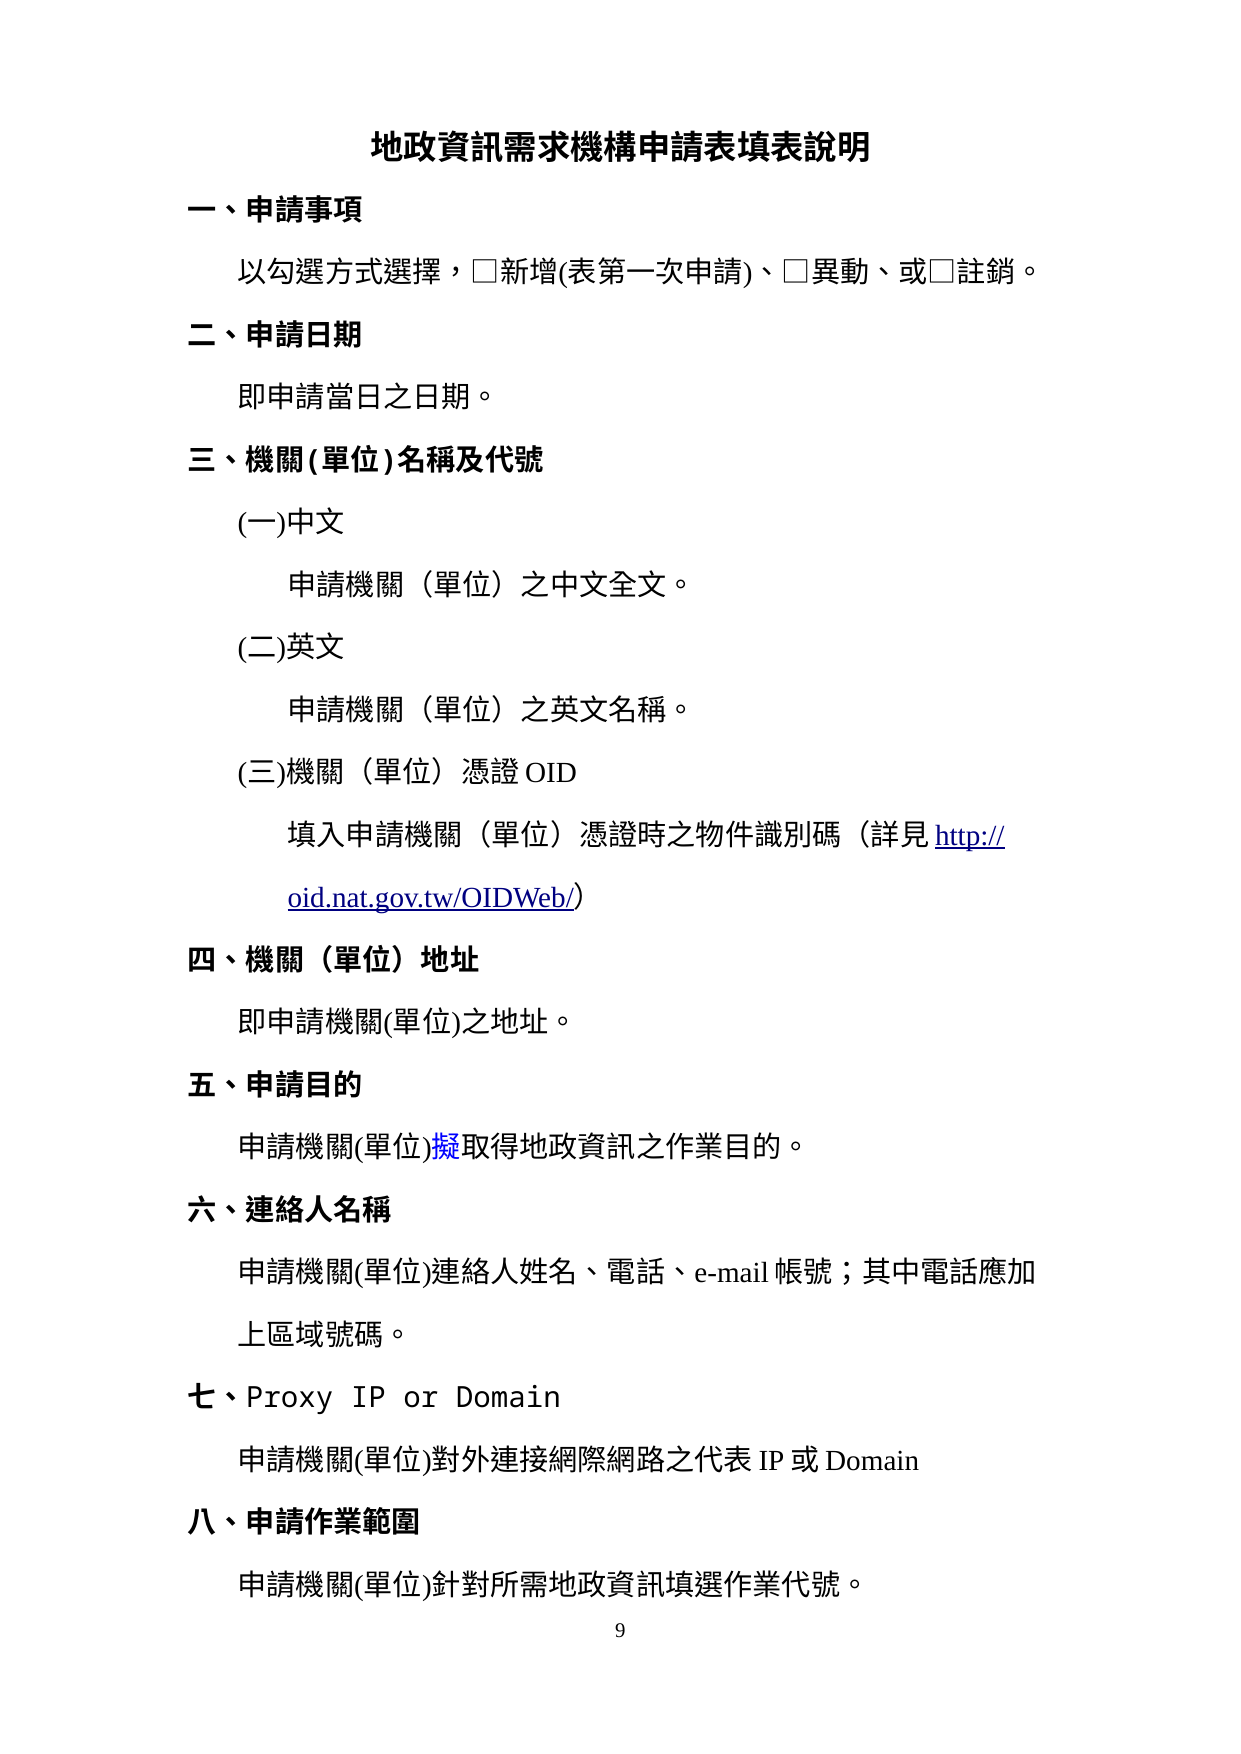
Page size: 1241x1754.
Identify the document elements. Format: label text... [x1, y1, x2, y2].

text 地政資訊需求機構申請表填表說明 [187, 103, 1053, 166]
text 申請機關（單位）之英文名稱。 [287, 666, 1053, 728]
text 八、申請作業範圍 [187, 1478, 1053, 1541]
text 申請機關(單位)連絡人姓名、電話、e-mail帳號；其中電話應加上區域號碼。 [237, 1228, 1053, 1353]
text 五、申請目的 [187, 1041, 1053, 1103]
text 六、連絡人名稱 [187, 1166, 1053, 1228]
text 申請機關(單位)擬取得地政資訊之作業目的。 [237, 1103, 1053, 1166]
text 四、機關（單位）地址 [187, 916, 1053, 978]
text 即申請當日之日期。 [237, 353, 1053, 416]
text 即申請機關(單位)之地址。 [237, 978, 1053, 1041]
text (二)英文 [237, 603, 1053, 666]
text 申請機關(單位)針對所需地政資訊填選作業代號。 [237, 1541, 1053, 1603]
text 三、機關(單位)名稱及代號 [187, 416, 1053, 478]
text 填入申請機關（單位）憑證時之物件識別碼（詳見http://oid.nat.gov.tw/OIDWeb/） [287, 791, 1053, 916]
text 申請機關（單位）之中文全文。 [287, 541, 1053, 603]
text 申請機關(單位)對外連接網際網路之代表IP或Domain [237, 1416, 1053, 1478]
text 以勾選方式選擇，□新增(表第一次申請)、□異動、或□註銷。 [237, 228, 1053, 291]
text 一、申請事項 [187, 166, 1053, 228]
text 二、申請日期 [187, 291, 1053, 353]
text (三)機關（單位）憑證OID [237, 728, 1053, 791]
text 七、Proxy IP or Domain [187, 1353, 1053, 1416]
text (一)中文 [237, 478, 1053, 541]
